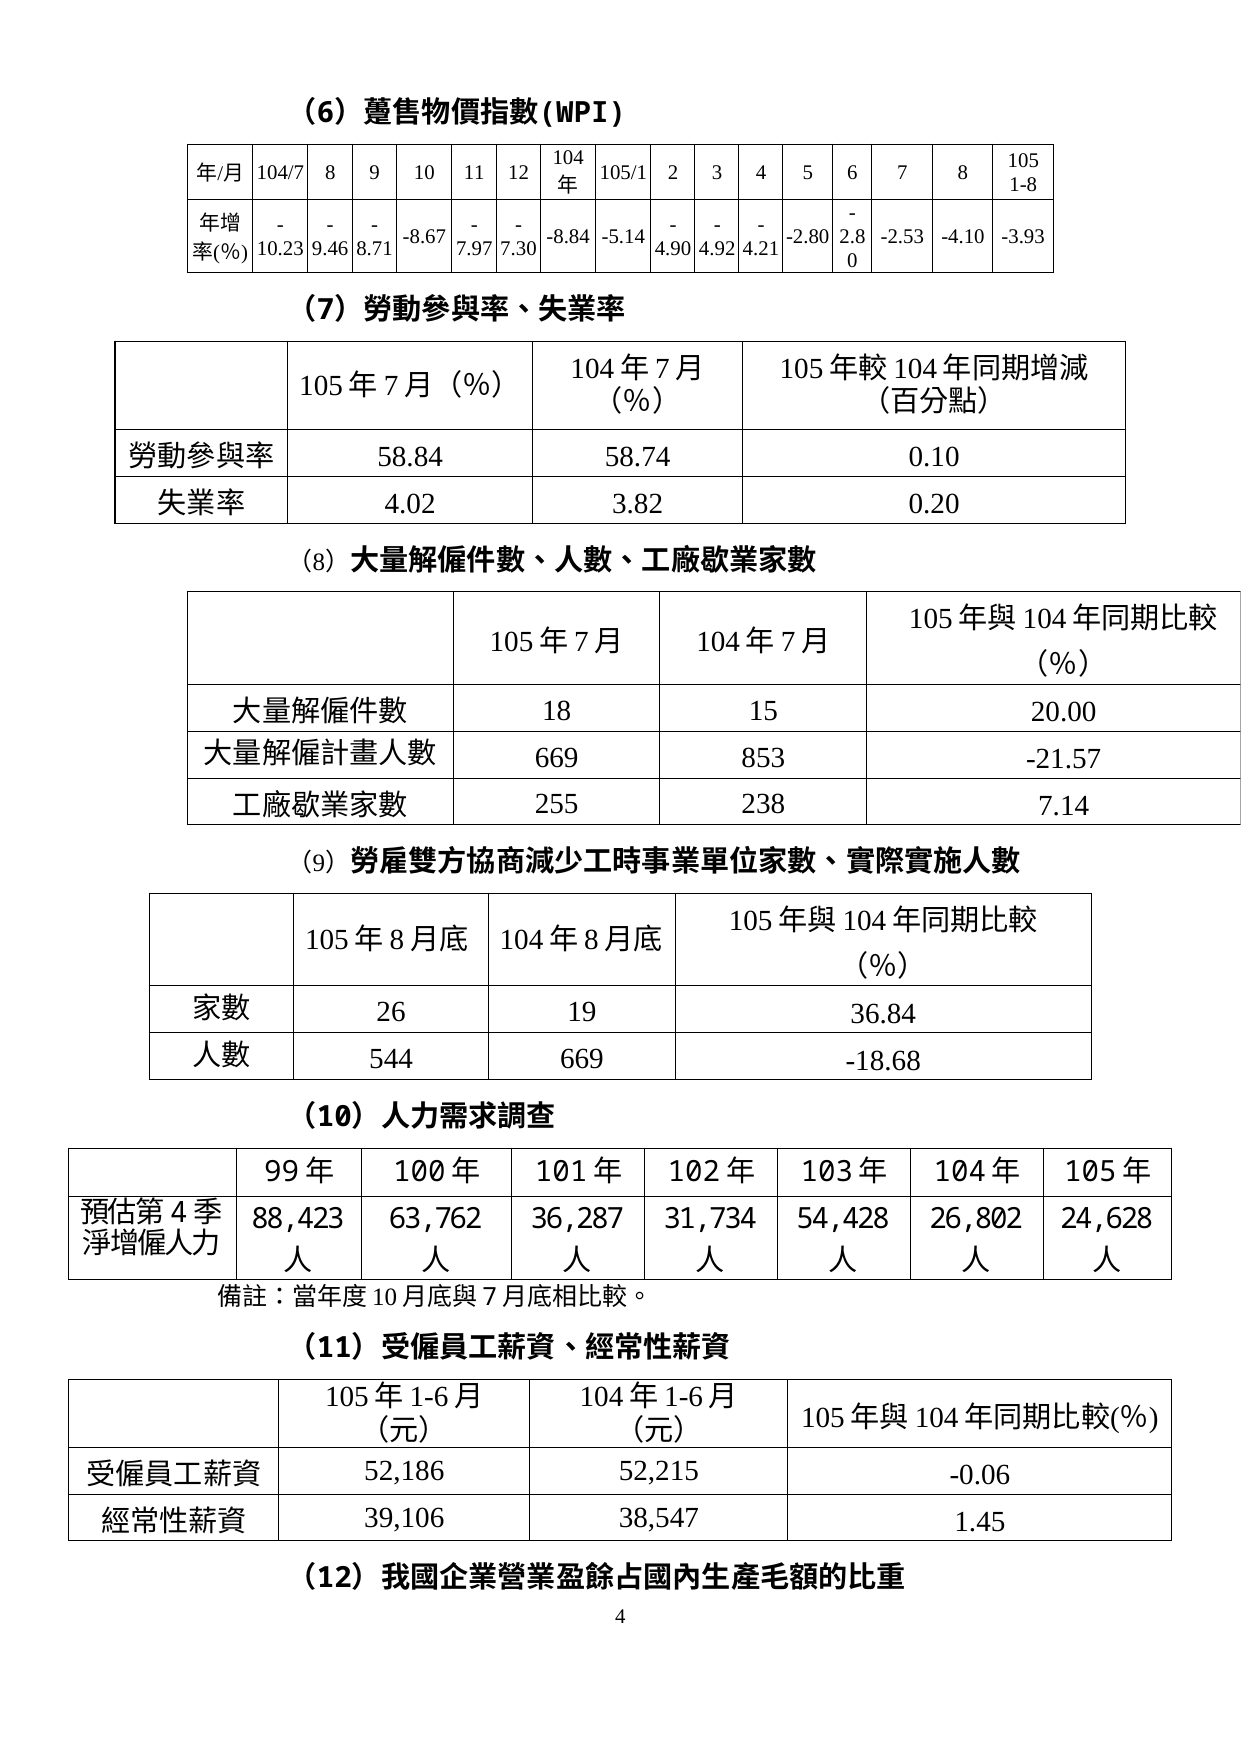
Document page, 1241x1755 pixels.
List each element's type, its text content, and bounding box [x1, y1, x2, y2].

table_header 10 [397, 145, 451, 199]
table_header 105 1-8 [993, 145, 1053, 199]
table_cell 36.84 [676, 986, 1091, 1032]
table_header 101年 [512, 1149, 644, 1196]
table_cell 勞動參與率 [116, 430, 287, 476]
table_header 9 [353, 145, 396, 199]
table_cell 受僱員工薪資 [69, 1448, 278, 1493]
table_cell 39,106 [279, 1495, 529, 1540]
table_cell -5.14 [596, 200, 650, 272]
table_cell -7.97 [452, 200, 496, 272]
table_cell 255 [454, 779, 659, 824]
table_header 7 [872, 145, 932, 199]
table_header 104年7月（％） [533, 342, 742, 429]
list 受僱員工薪資、經常性薪資 [287, 1324, 1053, 1366]
table_cell -8.71 [353, 200, 396, 272]
table_header 105年與104年同期比較（％） [676, 894, 1091, 985]
table_header 105年7月 [454, 592, 659, 684]
table_cell 544 [294, 1033, 488, 1079]
table_cell -0.06 [788, 1448, 1171, 1493]
table_header [69, 1149, 236, 1196]
table_header 105/1 [596, 145, 650, 199]
table_cell -7.30 [497, 200, 540, 272]
table_cell -2.80 [783, 200, 832, 272]
table_header 99年 [237, 1149, 361, 1196]
list 人力需求調查 [287, 1093, 1053, 1135]
text 備註：當年度10月底與7月底相比較。 [217, 1280, 1053, 1311]
table_cell 38,547 [530, 1495, 787, 1540]
table_cell 15 [660, 685, 866, 731]
table_cell 預估第4季 淨增僱人力 [69, 1197, 236, 1279]
table_cell 1.45 [788, 1495, 1171, 1540]
table_header 6 [833, 145, 871, 199]
table_header 105年8月底 [294, 894, 488, 985]
table_cell -2.53 [872, 200, 932, 272]
table_cell -4.92 [695, 200, 738, 272]
table_header 104年1-6月（元） [530, 1380, 787, 1447]
list 勞雇雙方協商減少工時事業單位家數、實際實施人數 [287, 838, 1053, 880]
table_cell -18.68 [676, 1033, 1091, 1079]
table_cell 26,802人 [911, 1197, 1043, 1279]
table_cell -4.10 [933, 200, 992, 272]
table_header 4 [739, 145, 782, 199]
table_cell 家數 [150, 986, 293, 1032]
table_header 104年8月底 [489, 894, 675, 985]
table_cell 24,628人 [1044, 1197, 1171, 1279]
table_cell 3.82 [533, 477, 742, 523]
list 大量解僱件數、人數、工廠歇業家數 [287, 536, 1053, 578]
table_cell 工廠歇業家數 [188, 779, 453, 824]
table_cell 669 [454, 732, 659, 777]
table_cell 54,428人 [778, 1197, 910, 1279]
table_cell -2.80 [833, 200, 871, 272]
table_header 104年 [911, 1149, 1043, 1196]
table_header 105年與104年同期比較（％） [867, 592, 1240, 684]
table_cell 19 [489, 986, 675, 1032]
table_cell 52,186 [279, 1448, 529, 1493]
table_header 5 [783, 145, 832, 199]
table_cell 669 [489, 1033, 675, 1079]
table_cell 20.00 [867, 685, 1240, 731]
table_header 12 [497, 145, 540, 199]
table_cell 58.84 [288, 430, 532, 476]
table_header 8 [308, 145, 352, 199]
table_header 2 [651, 145, 694, 199]
table_header 103年 [778, 1149, 910, 1196]
table_cell 36,287人 [512, 1197, 644, 1279]
table_cell 26 [294, 986, 488, 1032]
table_cell -8.67 [397, 200, 451, 272]
table_cell 人數 [150, 1033, 293, 1079]
table_cell 0.10 [743, 430, 1125, 476]
table_header 104年7月 [660, 592, 866, 684]
table_cell -4.21 [739, 200, 782, 272]
table_header [69, 1380, 278, 1447]
table_header 105年7月（％） [288, 342, 532, 429]
table_header 100年 [362, 1149, 511, 1196]
table_cell 238 [660, 779, 866, 824]
list 我國企業營業盈餘占國內生產毛額的比重 [287, 1554, 1053, 1596]
table_header 105年較104年同期增減 （百分點） [743, 342, 1125, 429]
table_cell 88,423人 [237, 1197, 361, 1279]
table_header 104年 [541, 145, 595, 199]
table_header [116, 342, 287, 429]
table_cell -21.57 [867, 732, 1240, 777]
table_cell 0.20 [743, 477, 1125, 523]
list 躉售物價指數(WPI) [287, 89, 1053, 131]
table_cell -3.93 [993, 200, 1053, 272]
table_cell 18 [454, 685, 659, 731]
table_cell 853 [660, 732, 866, 777]
table_header [188, 592, 453, 684]
table_header [150, 894, 293, 985]
table_cell 經常性薪資 [69, 1495, 278, 1540]
table_header 年/月 [188, 145, 252, 199]
table_cell -4.90 [651, 200, 694, 272]
table_cell 7.14 [867, 779, 1240, 824]
table_header 105年與104年同期比較(％) [788, 1380, 1171, 1447]
table_cell 58.74 [533, 430, 742, 476]
table_header 3 [695, 145, 738, 199]
table_cell 31,734人 [645, 1197, 777, 1279]
table_header 104/7 [253, 145, 307, 199]
table_cell -9.46 [308, 200, 352, 272]
table_cell -10.23 [253, 200, 307, 272]
table_cell 大量解僱計畫人數 [188, 732, 453, 777]
table_header 105年1-6月（元） [279, 1380, 529, 1447]
table_cell 63,762人 [362, 1197, 511, 1279]
table_cell -8.84 [541, 200, 595, 272]
table_header 102年 [645, 1149, 777, 1196]
table_header 11 [452, 145, 496, 199]
list 勞動參與率、失業率 [287, 286, 1053, 328]
table_cell 大量解僱件數 [188, 685, 453, 731]
table_cell 年增率(％) [188, 200, 252, 272]
table_header 8 [933, 145, 992, 199]
table_cell 52,215 [530, 1448, 787, 1493]
table_header 105年 [1044, 1149, 1171, 1196]
table_cell 失業率 [116, 477, 287, 523]
table_cell 4.02 [288, 477, 532, 523]
